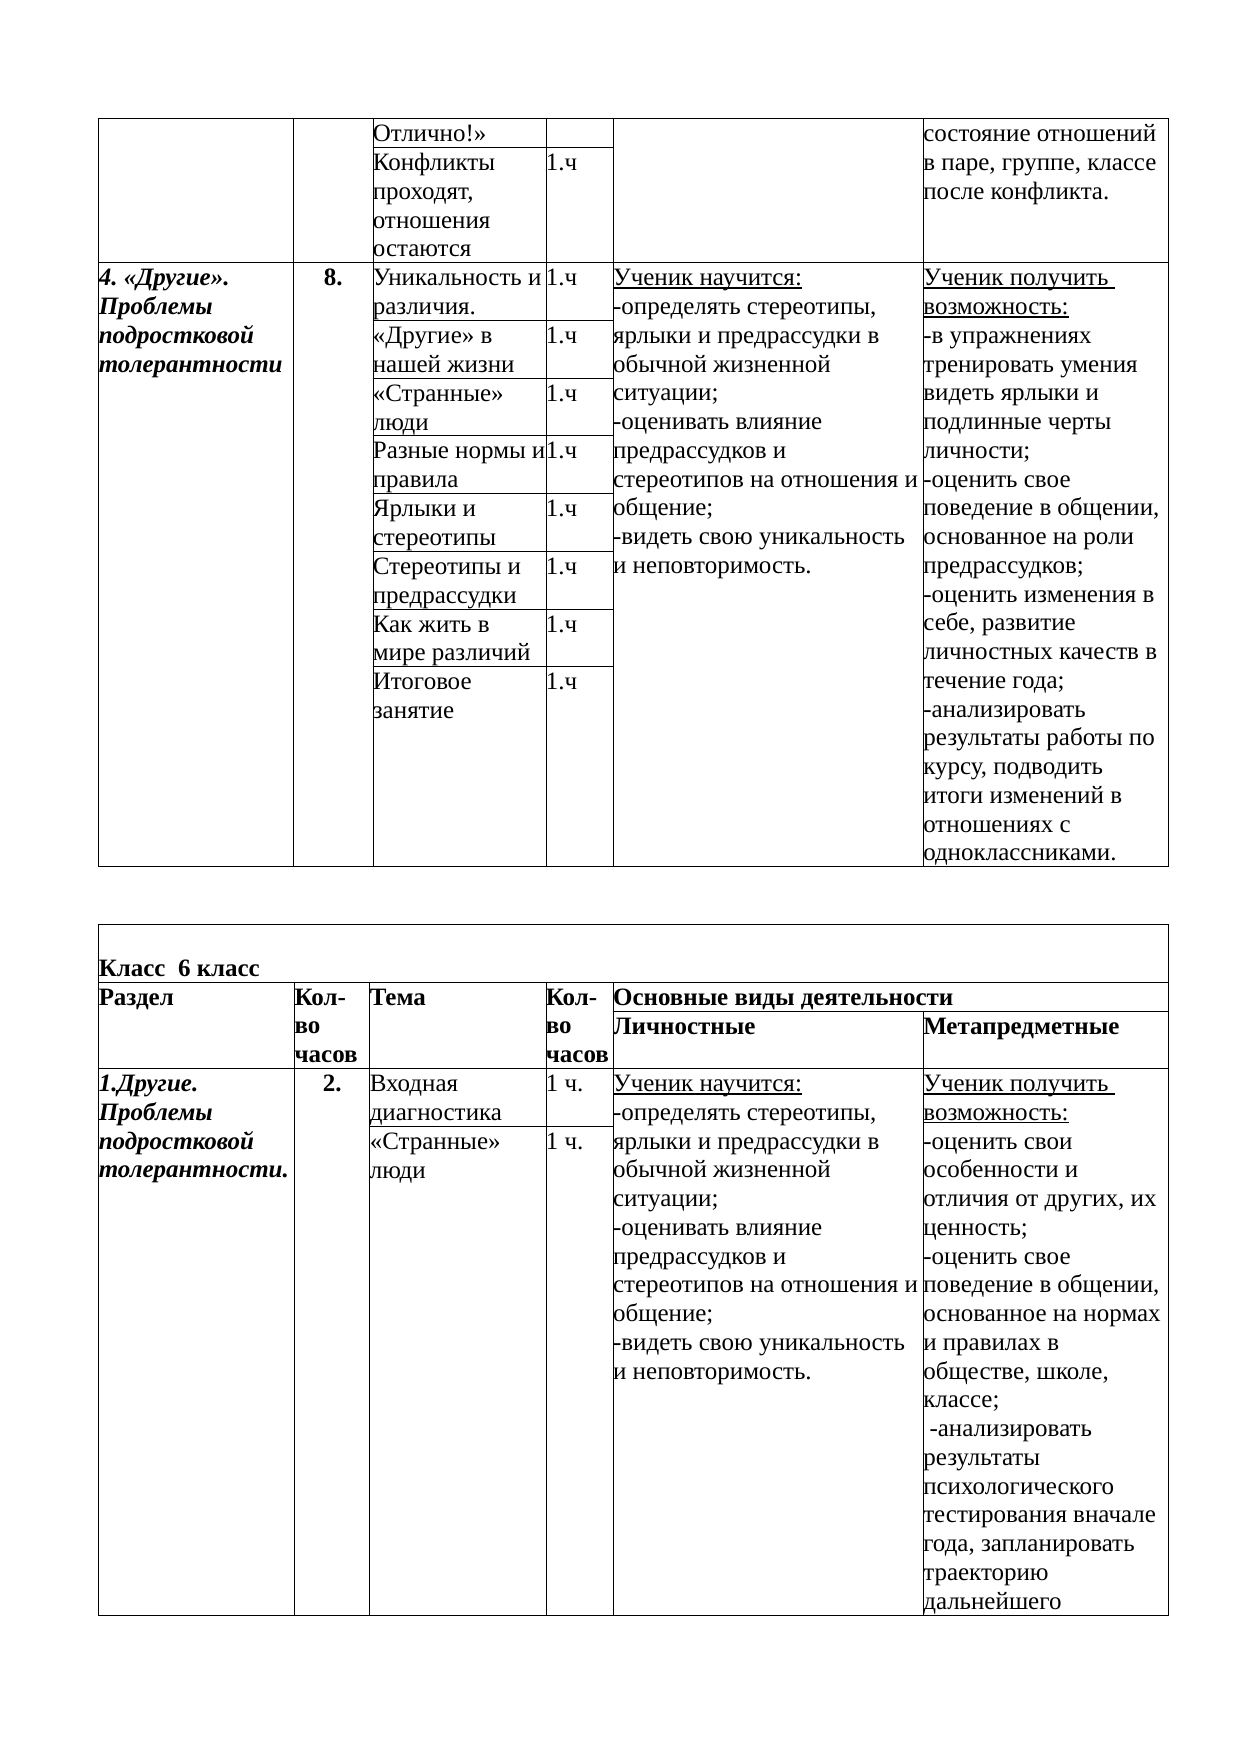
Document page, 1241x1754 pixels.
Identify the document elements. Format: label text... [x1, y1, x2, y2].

table_cell 1.ч [547, 610, 613, 666]
table_cell «Странные» люди [370, 1127, 546, 1614]
table_cell Стереотипы и предрассудки [374, 552, 546, 608]
table_cell Тема [370, 983, 546, 1068]
table_cell 1 ч. [547, 1069, 613, 1126]
table_cell Метапредметные [924, 1012, 1168, 1068]
table_cell [99, 119, 293, 262]
table_cell 2. [295, 1069, 369, 1614]
table_cell Конфликты проходят, отношения остаются [374, 148, 546, 262]
table_cell [294, 119, 373, 262]
table_cell 1 ч. [547, 1127, 613, 1614]
table_cell 1.ч [547, 436, 613, 493]
table_cell Отлично!» [374, 119, 546, 147]
table_cell Входная диагностика [370, 1069, 546, 1126]
table_cell Ученик научится: -определять стереотипы, ярлыки и предрассудки в обычной жизненной ситуации; -оценивать влияние предрассудков и стереотипов на отношения и общение; -видеть свою уникальность и неповторимость. [614, 263, 923, 866]
table_cell «Странные» люди [374, 379, 546, 435]
table_cell Уникальность и различия. [374, 263, 546, 320]
table_cell 1.Другие. Проблемы подростковой толерантности. [99, 1069, 294, 1614]
table_cell Раздел [99, 983, 294, 1068]
table_cell 1.ч [547, 494, 613, 551]
table_cell [547, 119, 613, 147]
table_cell Ученик получить возможность: -в упражнениях тренировать умения видеть ярлыки и подлинные черты личности; -оценить свое поведение в общении, основанное на роли предрассудков; -оценить изменения в себе, развитие личностных качеств в течение года; -анализировать результаты работы по курсу, подводить итоги изменений в отношениях с одноклассниками. [924, 263, 1168, 866]
table_cell состояние отношений в паре, группе, классе после конфликта. [924, 119, 1168, 262]
table_cell Ученик получить возможность: -оценить свои особенности и отличия от других, их ценность; -оценить свое поведение в общении, основанное на нормах и правилах в обществе, школе, классе; -анализировать результаты психологического тестирования вначале года, запланировать траекторию дальнейшего [924, 1069, 1168, 1614]
table_cell Разные нормы и правила [374, 436, 546, 493]
table_cell Основные виды деятельности [614, 983, 1168, 1011]
table_cell 1.ч [547, 321, 613, 378]
table_cell 1.ч [547, 263, 613, 320]
table_cell «Другие» в нашей жизни [374, 321, 546, 378]
table_cell Как жить в мире различий [374, 610, 546, 666]
table_cell Кол-во часов [295, 983, 369, 1068]
table_header Класс 6 класс [99, 925, 1168, 982]
table_cell 1.ч [547, 552, 613, 608]
table_cell 4. «Другие». Проблемы подростковой толерантности [99, 263, 293, 866]
table_cell Ученик научится: -определять стереотипы, ярлыки и предрассудки в обычной жизненной ситуации; -оценивать влияние предрассудков и стереотипов на отношения и общение; -видеть свою уникальность и неповторимость. [614, 1069, 923, 1614]
table_cell Личностные [614, 1012, 923, 1068]
table_cell Итоговое занятие [374, 667, 546, 866]
table_cell Кол-во часов [547, 983, 613, 1068]
table_cell 1.ч [547, 379, 613, 435]
table_cell [614, 119, 923, 262]
table_cell 1.ч [547, 148, 613, 262]
table_cell 1.ч [547, 667, 613, 866]
table_cell Ярлыки и стереотипы [374, 494, 546, 551]
table_cell 8. [294, 263, 373, 866]
